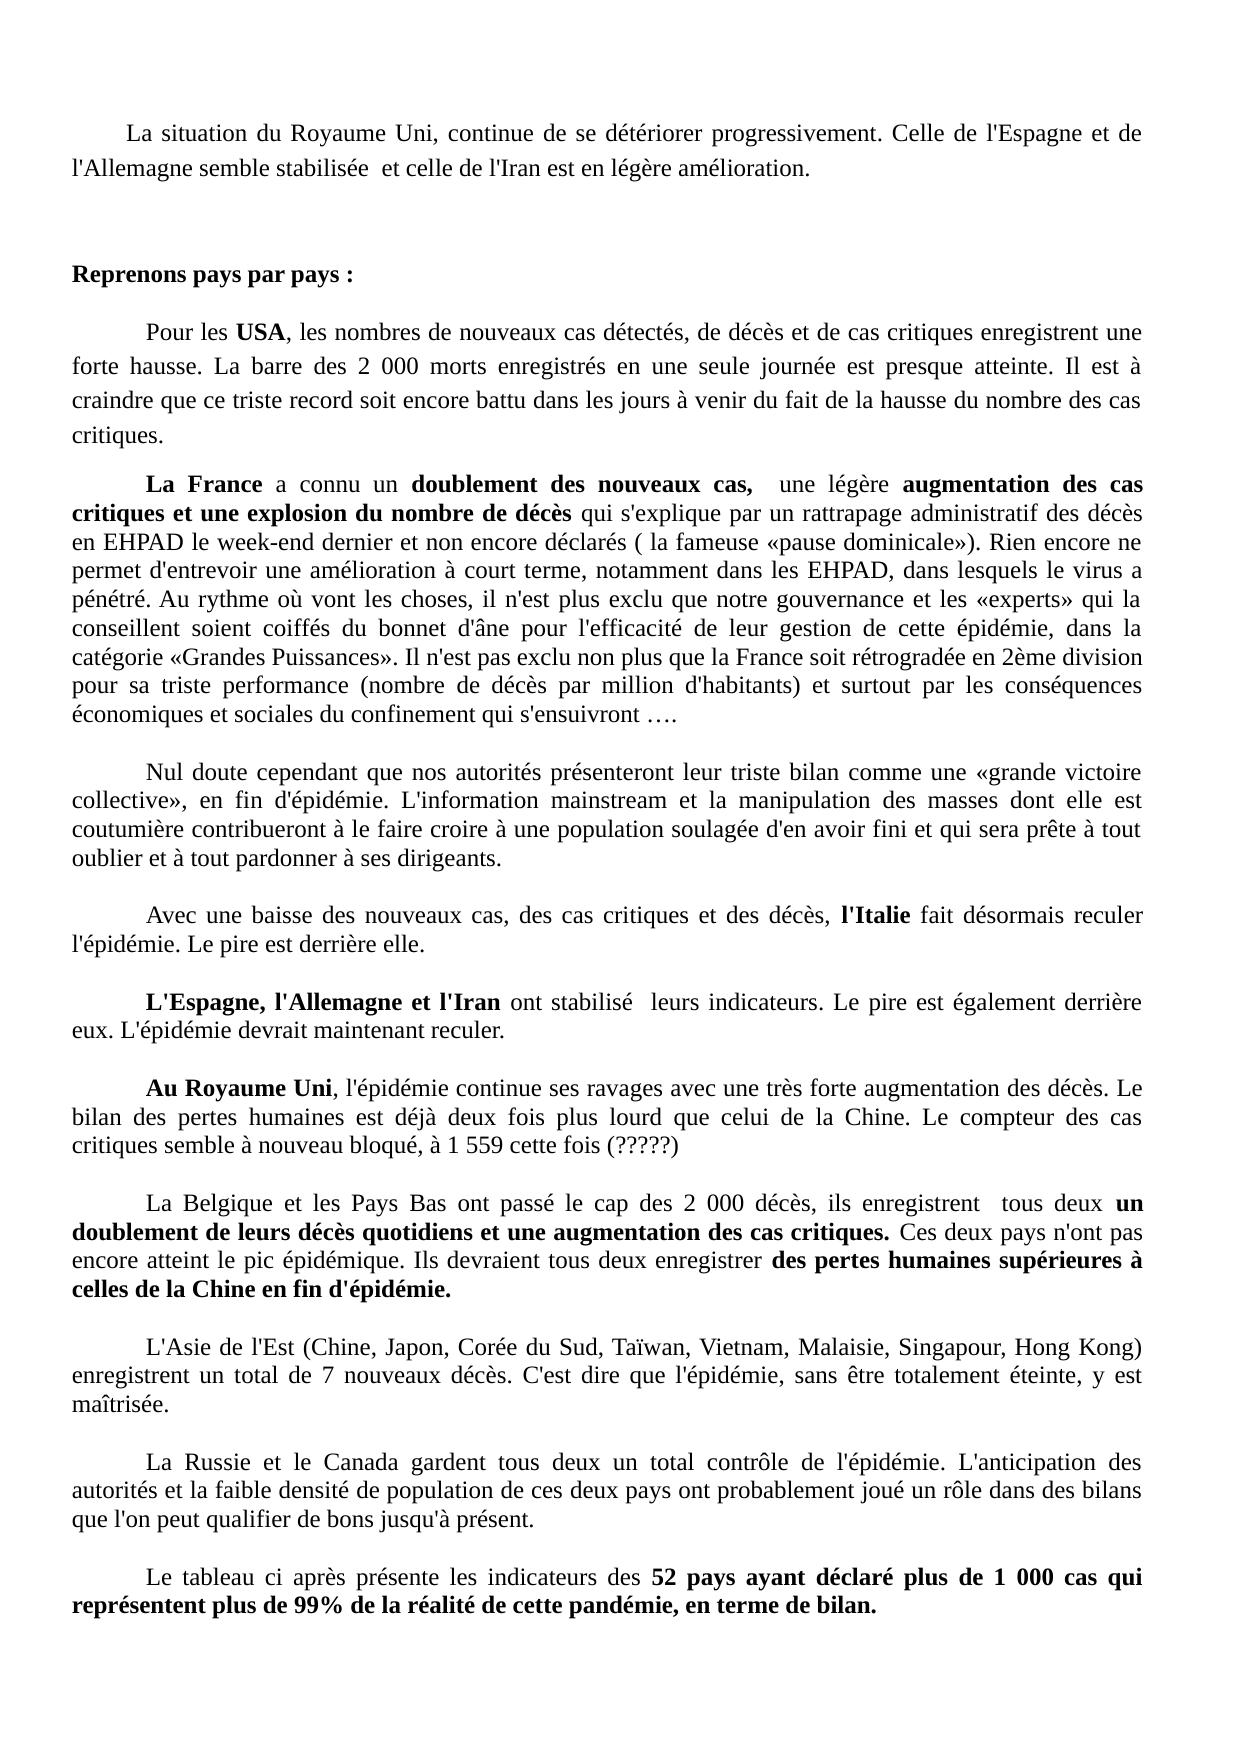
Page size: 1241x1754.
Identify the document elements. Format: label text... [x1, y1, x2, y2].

text L'Asie de l'Est (Chine, Japon, Corée du Sud, Taïwan, Vietnam, Malaisie, Singapour, Hong Kong) enregistrent un total de 7 nouveaux décès. C'est dire que l'épidémie, sans être totalement éteinte, y est maîtrisée. [72, 1332, 1143, 1418]
text L'Espagne, l'Allemagne et l'Iran ont stabilisé leurs indicateurs. Le pire est également derrière eux. L'épidémie devrait maintenant reculer. [72, 987, 1143, 1044]
text Le tableau ci après présente les indicateurs des 52 pays ayant déclaré plus de 1 000 cas qui représentent plus de 99% de la réalité de cette pandémie, en terme de bilan. [72, 1562, 1143, 1619]
text Avec une baisse des nouveaux cas, des cas critiques et des décès, l'Italie fait désormais reculer l'épidémie. Le pire est derrière elle. [72, 900, 1143, 958]
text Nul doute cependant que nos autorités présenteront leur triste bilan comme une «grande victoire collective», en fin d'épidémie. L'information mainstream et la manipulation des masses dont elle est coutumière contribueront à le faire croire à une population soulagée d'en avoir fini et qui sera prête à tout oublier et à tout pardonner à ses dirigeants. [72, 757, 1143, 872]
text Au Royaume Uni, l'épidémie continue ses ravages avec une très forte augmentation des décès. Le bilan des pertes humaines est déjà deux fois plus lourd que celui de la Chine. Le compteur des cas critiques semble à nouveau bloqué, à 1 559 cette fois (?????) [72, 1073, 1143, 1159]
text La Russie et le Canada gardent tous deux un total contrôle de l'épidémie. L'anticipation des autorités et la faible densité de population de ces deux pays ont probablement joué un rôle dans des bilans que l'on peut qualifier de bons jusqu'à présent. [72, 1447, 1143, 1533]
text Reprenons pays par pays : [72, 259, 1143, 288]
text La Belgique et les Pays Bas ont passé le cap des 2 000 décès, ils enregistrent tous deux un doublement de leurs décès quotidiens et une augmentation des cas critiques. Ces deux pays n'ont pas encore atteint le pic épidémique. Ils devraient tous deux enregistrer des pertes humaines supérieures à celles de la Chine en fin d'épidémie. [72, 1188, 1143, 1303]
text La situation du Royaume Uni, continue de se détériorer progressivement. Celle de l'Espagne et de l'Allemagne semble stabilisée et celle de l'Iran est en légère amélioration. [72, 118, 1143, 181]
text Pour les USA, les nombres de nouveaux cas détectés, de décès et de cas critiques enregistrent une forte hausse. La barre des 2 000 morts enregistrés en une seule journée est presque atteinte. Il est à craindre que ce triste record soit encore battu dans les jours à venir du fait de la hausse du nombre des cas critiques. [72, 317, 1143, 449]
text La France a connu un doublement des nouveaux cas, une légère augmentation des cas critiques et une explosion du nombre de décès qui s'explique par un rattrapage administratif des décès en EHPAD le week-end dernier et non encore déclarés ( la fameuse «pause dominicale»). Rien encore ne permet d'entrevoir une amélioration à court terme, notamment dans les EHPAD, dans lesquels le virus a pénétré. Au rythme où vont les choses, il n'est plus exclu que notre gouvernance et les «experts» qui la conseillent soient coiffés du bonnet d'âne pour l'efficacité de leur gestion de cette épidémie, dans la catégorie «Grandes Puissances». Il n'est pas exclu non plus que la France soit rétrogradée en 2ème division pour sa triste performance (nombre de décès par million d'habitants) et surtout par les conséquences économiques et sociales du confinement qui s'ensuivront …. [72, 469, 1143, 728]
